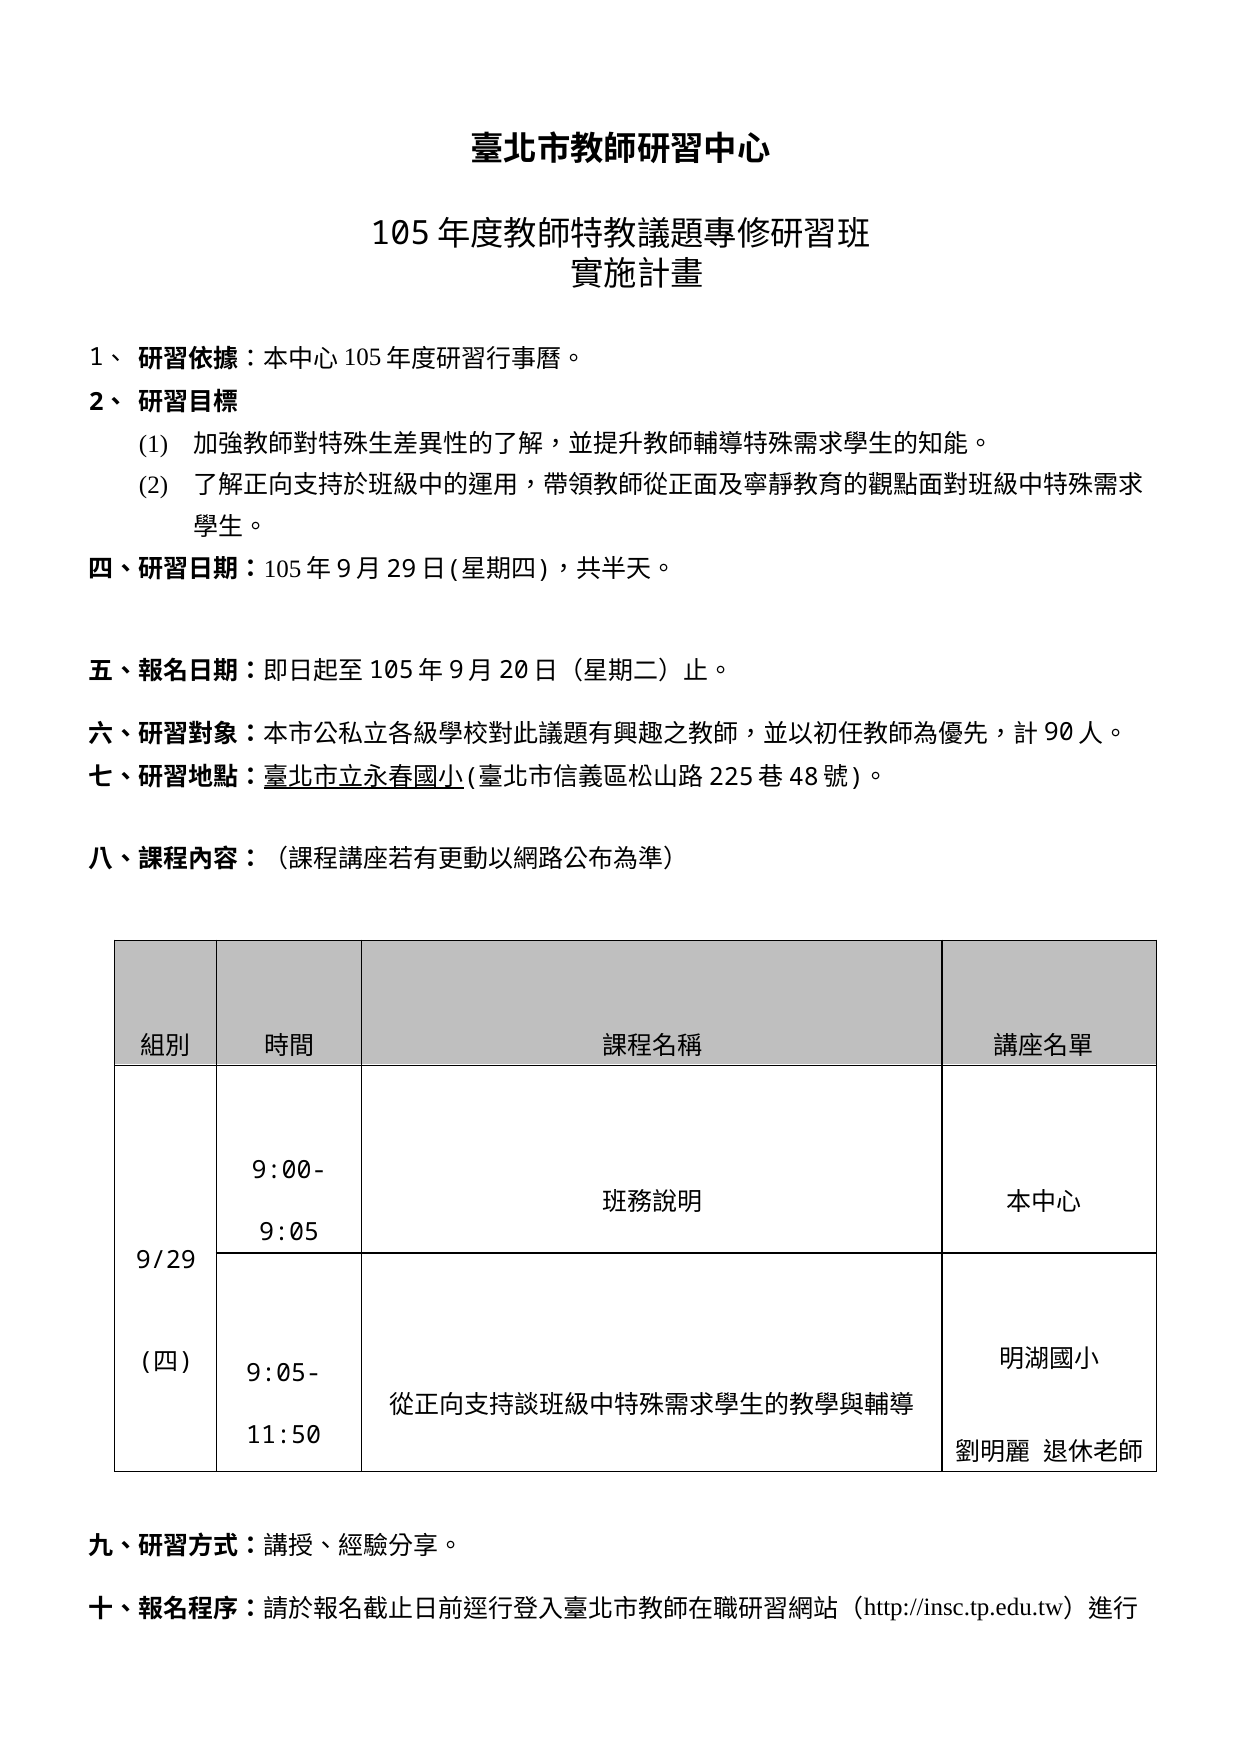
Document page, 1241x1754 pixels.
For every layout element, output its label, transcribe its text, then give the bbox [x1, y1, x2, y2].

table_cell 9:00-9:05 [217, 1066, 361, 1252]
list 了解正向支持於班級中的運用，帶領教師從正面及寧靜教育的觀點面對班級中特殊需求學生。 [139, 460, 1152, 544]
table_header 時間 [217, 941, 361, 1064]
text 九、研習方式：講授、經驗分享。 [89, 1502, 1152, 1564]
list 研習目標 [89, 377, 1152, 419]
list 加強教師對特殊生差異性的了解，並提升教師輔導特殊需求學生的知能。 [139, 419, 1152, 460]
text 五、報名日期：即日起至105年9月20日（星期二）止。 [89, 627, 1152, 689]
text 實施計畫 [89, 252, 1152, 294]
table_cell 明湖國小 劉明麗 退休老師 [943, 1254, 1156, 1471]
text 六、研習對象：本市公私立各級學校對此議題有興趣之教師，並以初任教師為優先，計90人。 [89, 689, 1152, 752]
table_cell 從正向支持談班級中特殊需求學生的教學與輔導 [362, 1254, 941, 1471]
text 十、報名程序：請於報名截止日前逕行登入臺北市教師在職研習網站（http://insc.tp.edu.tw）進行 [89, 1564, 1152, 1627]
text 105年度教師特教議題專修研習班 [89, 189, 1152, 252]
table_header 組別 [115, 941, 216, 1064]
text 八、課程內容：（課程講座若有更動以網路公布為準） [89, 814, 1152, 877]
list 研習依據：本中心105年度研習行事曆。 [89, 314, 1152, 377]
table_header 課程名稱 [362, 941, 941, 1064]
table_cell 班務說明 [362, 1066, 941, 1252]
table_cell 9/29 (四) [115, 1066, 216, 1471]
text 臺北市教師研習中心 [89, 127, 1152, 169]
text 七、研習地點：臺北市立永春國小(臺北市信義區松山路225巷48號)。 [89, 752, 1152, 794]
table_cell 9:05-11:50 [217, 1254, 361, 1471]
text 四、研習日期：105年9月29日(星期四)，共半天。 [89, 544, 1152, 585]
table_header 講座名單 [943, 941, 1156, 1064]
table_cell 本中心 [943, 1066, 1156, 1252]
